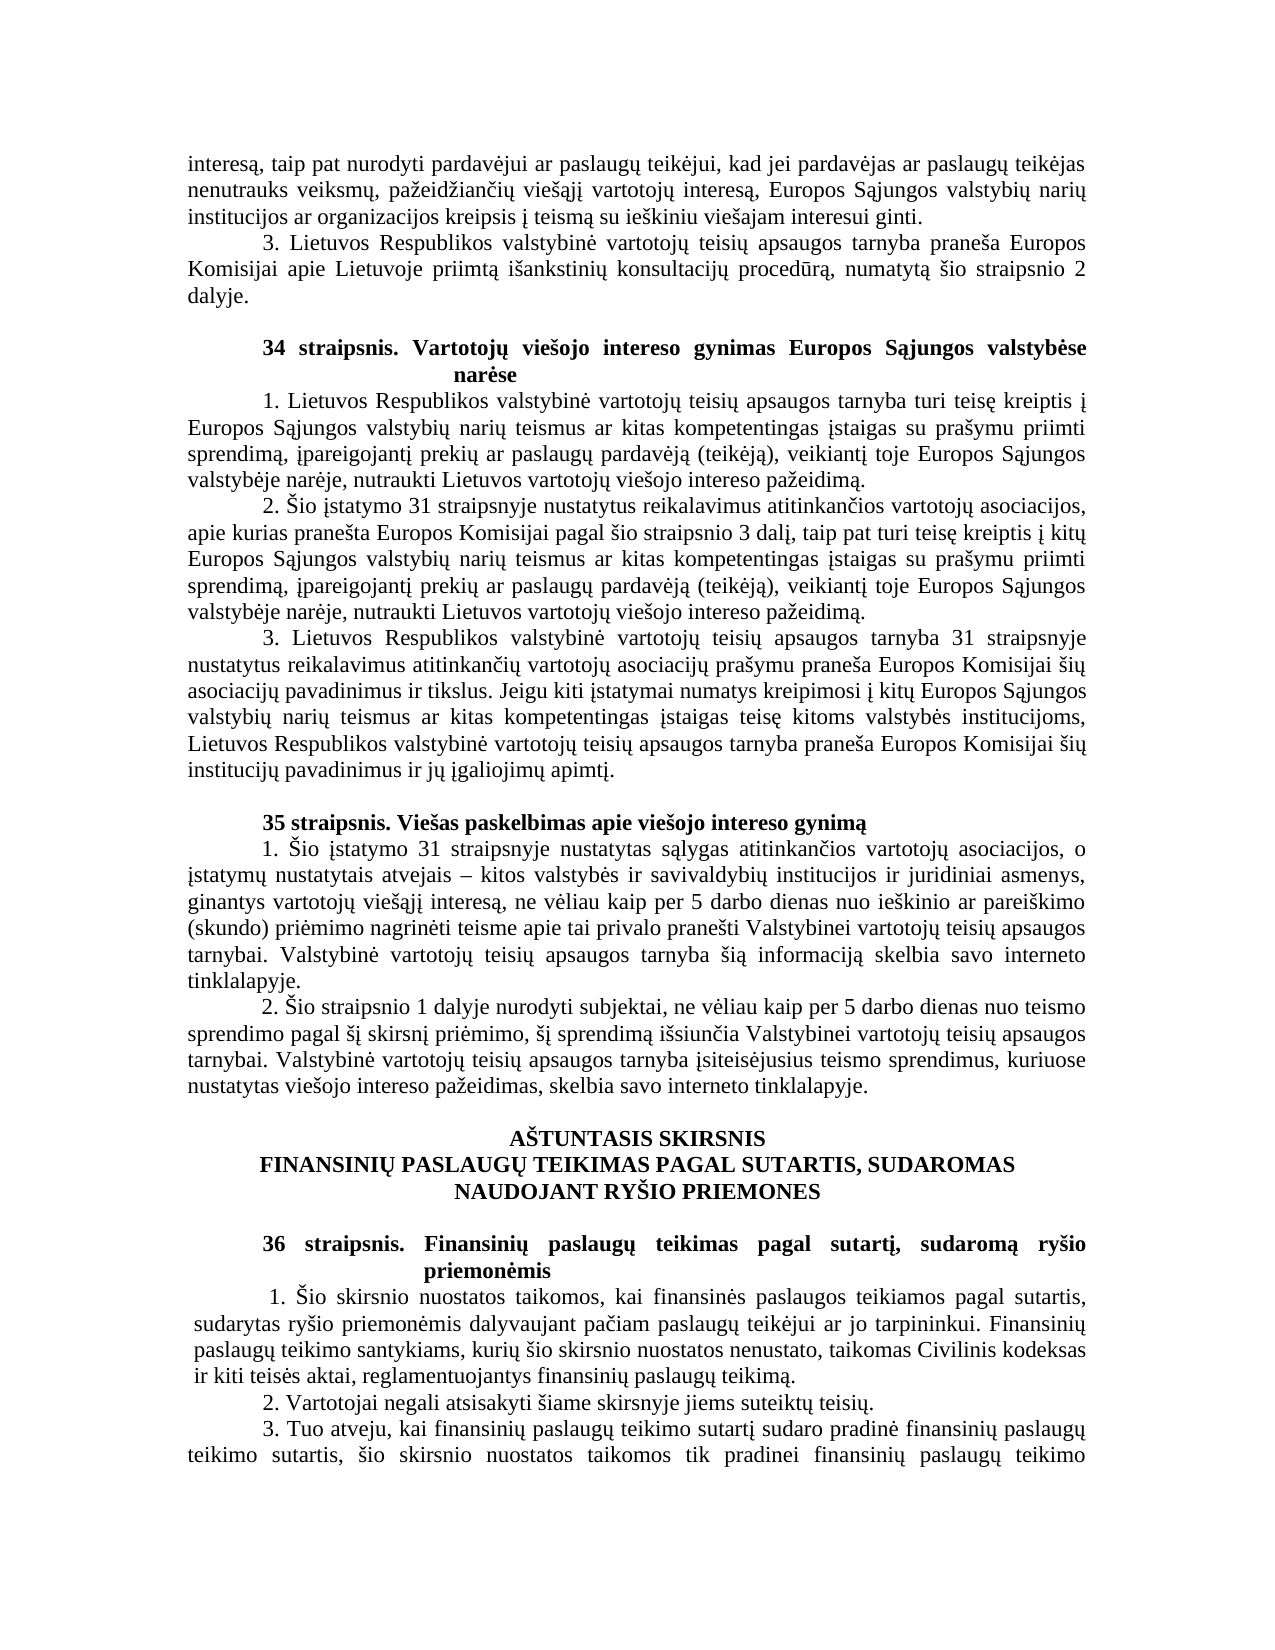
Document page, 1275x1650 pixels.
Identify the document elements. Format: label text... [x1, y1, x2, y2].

text 3. Tuo atveju, kai finansinių paslaugų teikimo sutartį sudaro pradinė finansinių paslaugų teikimo sutartis, šio skirsnio nuostatos taikomos tik pradinei finansinių paslaugų teikimo [187, 1415, 1087, 1468]
text 1. Lietuvos Respublikos valstybinė vartotojų teisių apsaugos tarnyba turi teisę kreiptis į Europos Sąjungos valstybių narių teismus ar kitas kompetentingas įstaigas su prašymu priimti sprendimą, įpareigojantį prekių ar paslaugų pardavėją (teikėją), veikiantį toje Europos Sąjungos valstybėje narėje, nutraukti Lietuvos vartotojų viešojo intereso pažeidimą. [187, 387, 1087, 493]
text 36 straipsnis. Finansinių paslaugų teikimas pagal sutartį, sudaromą ryšio priemonėmis [262, 1231, 1087, 1283]
text 1. Šio įstatymo 31 straipsnyje nustatytas sąlygas atitinkančios vartotojų asociacijos, o įstatymų nustatytais atvejais – kitos valstybės ir savivaldybių institucijos ir juridiniai asmenys, ginantys vartotojų viešąjį interesą, ne vėliau kaip per 5 darbo dienas nuo ieškinio ar pareiškimo (skundo) priėmimo nagrinėti teisme apie tai privalo pranešti Valstybinei vartotojų teisių apsaugos tarnybai. Valstybinė vartotojų teisių apsaugos tarnyba šią informaciją skelbia savo interneto tinklalapyje. [187, 835, 1087, 993]
text 2. Vartotojai negali atsisakyti šiame skirsnyje jiems suteiktų teisių. [187, 1389, 1087, 1415]
text 3. Lietuvos Respublikos valstybinė vartotojų teisių apsaugos tarnyba 31 straipsnyje nustatytus reikalavimus atitinkančių vartotojų asociacijų prašymu praneša Europos Komisijai šių asociacijų pavadinimus ir tikslus. Jeigu kiti įstatymai numatys kreipimosi į kitų Europos Sąjungos valstybių narių teismus ar kitas kompetentingas įstaigas teisę kitoms valstybės institucijoms, Lietuvos Respublikos valstybinė vartotojų teisių apsaugos tarnyba praneša Europos Komisijai šių institucijų pavadinimus ir jų įgaliojimų apimtį. [187, 624, 1087, 782]
text 1. Šio skirsnio nuostatos taikomos, kai finansinės paslaugos teikiamos pagal sutartis, sudarytas ryšio priemonėmis dalyvaujant pačiam paslaugų teikėjui ar jo tarpininkui. Finansinių paslaugų teikimo santykiams, kurių šio skirsnio nuostatos nenustato, taikomas Civilinis kodeksas ir kiti teisės aktai, reglamentuojantys finansinių paslaugų teikimą. [194, 1283, 1087, 1389]
text finansinių paslaugų teikimAS PAGAL SUTARTIS, SUDAROMAS NAUDOJANT RYŠIO PRIEMONES [187, 1151, 1087, 1204]
text AŠTUNTASIS SKIRSNIS [187, 1125, 1087, 1151]
text 2. Šio įstatymo 31 straipsnyje nustatytus reikalavimus atitinkančios vartotojų asociacijos, apie kurias pranešta Europos Komisijai pagal šio straipsnio 3 dalį, taip pat turi teisę kreiptis į kitų Europos Sąjungos valstybių narių teismus ar kitas kompetentingas įstaigas su prašymu priimti sprendimą, įpareigojantį prekių ar paslaugų pardavėją (teikėją), veikiantį toje Europos Sąjungos valstybėje narėje, nutraukti Lietuvos vartotojų viešojo intereso pažeidimą. [187, 493, 1087, 624]
text interesą, taip pat nurodyti pardavėjui ar paslaugų teikėjui, kad jei pardavėjas ar paslaugų teikėjas nenutrauks veiksmų, pažeidžiančių viešąjį vartotojų interesą, Europos Sąjungos valstybių narių institucijos ar organizacijos kreipsis į teismą su ieškiniu viešajam interesui ginti. [187, 150, 1087, 229]
text 34 straipsnis. Vartotojų viešojo intereso gynimas Europos Sąjungos valstybėse narėse [262, 334, 1087, 387]
text 35 straipsnis. Viešas paskelbimas apie viešojo intereso gynimą [262, 809, 1087, 835]
text 3. Lietuvos Respublikos valstybinė vartotojų teisių apsaugos tarnyba praneša Europos Komisijai apie Lietuvoje priimtą išankstinių konsultacijų procedūrą, numatytą šio straipsnio 2 dalyje. [187, 229, 1087, 308]
text 2. Šio straipsnio 1 dalyje nurodyti subjektai, ne vėliau kaip per 5 darbo dienas nuo teismo sprendimo pagal šį skirsnį priėmimo, šį sprendimą išsiunčia Valstybinei vartotojų teisių apsaugos tarnybai. Valstybinė vartotojų teisių apsaugos tarnyba įsiteisėjusius teismo sprendimus, kuriuose nustatytas viešojo intereso pažeidimas, skelbia savo interneto tinklalapyje. [187, 993, 1087, 1099]
